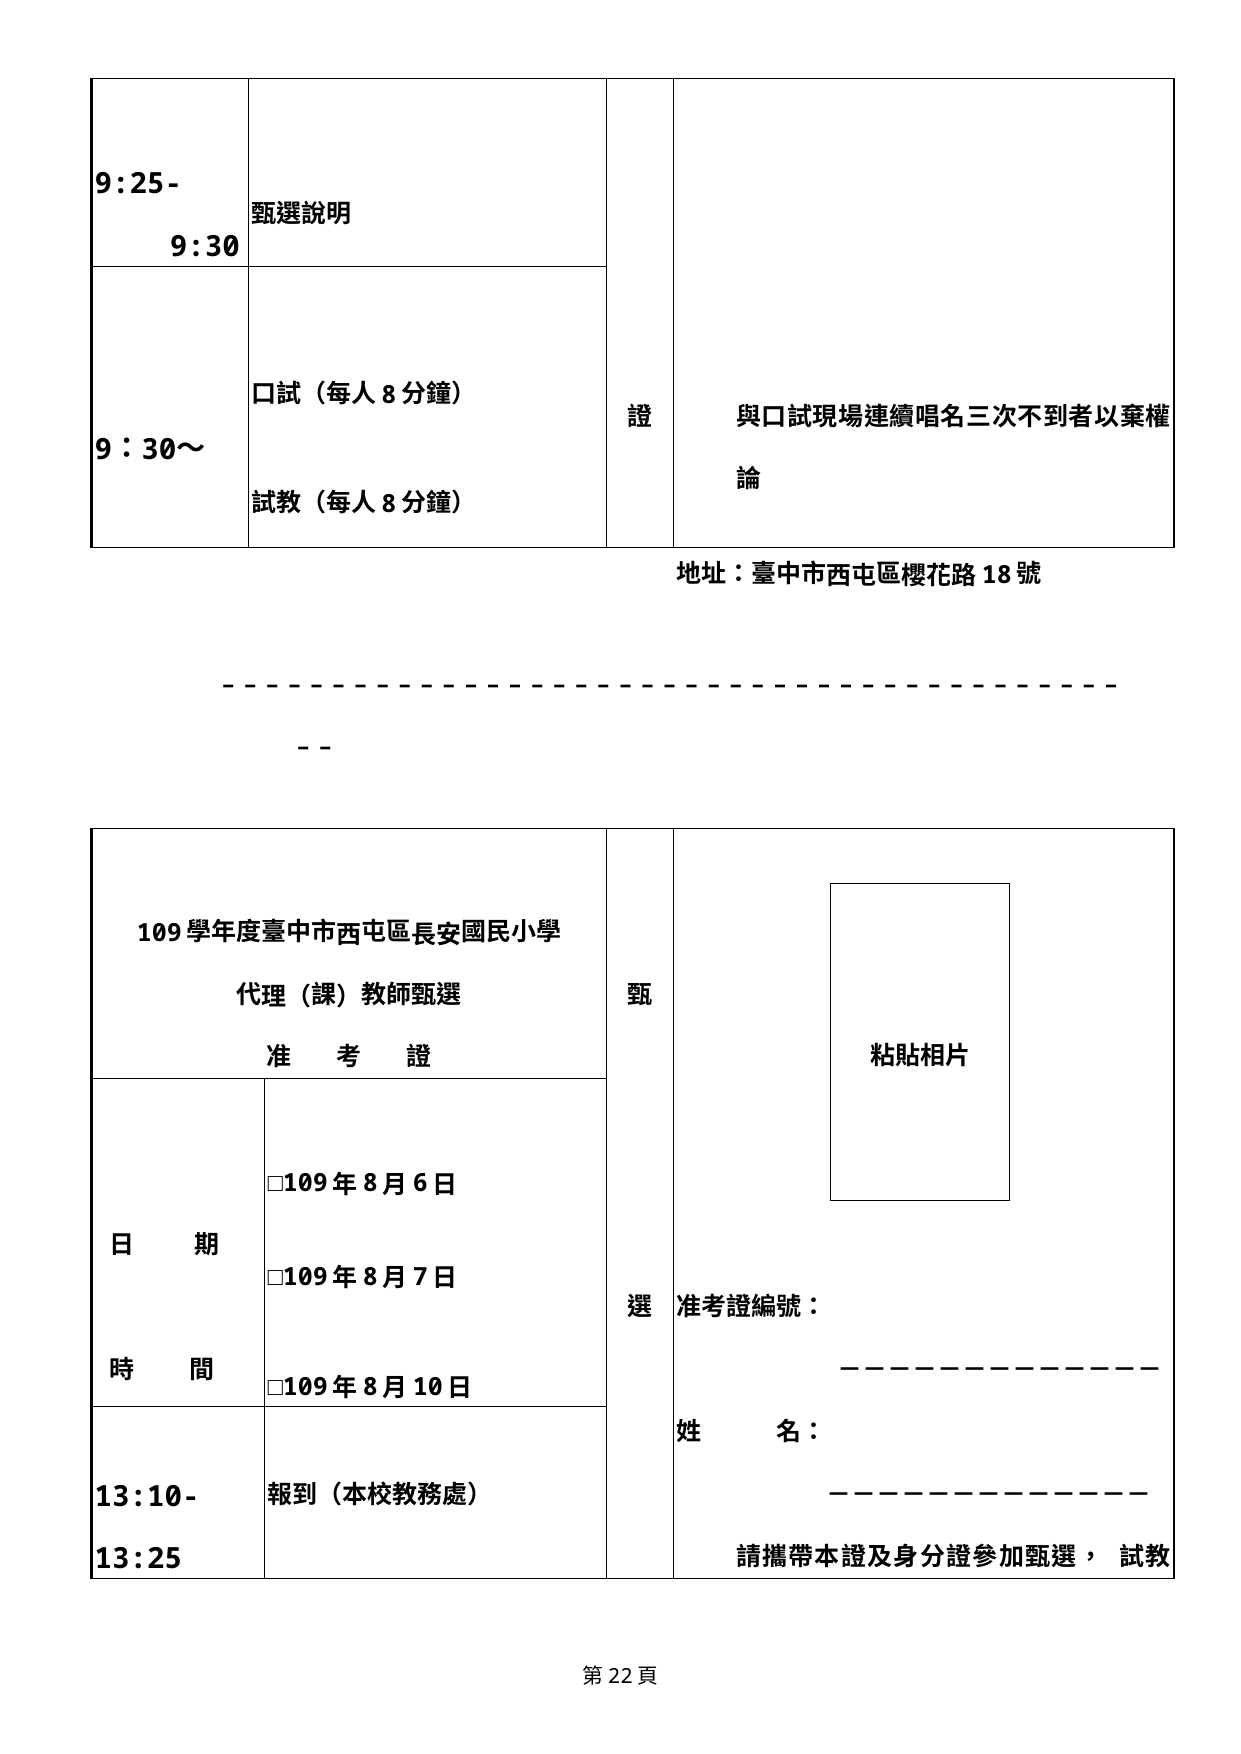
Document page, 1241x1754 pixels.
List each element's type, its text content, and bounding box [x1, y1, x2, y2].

table_cell 粘貼相片 [831, 884, 1009, 1200]
table_cell [674, 883, 830, 1200]
table_cell 准考證編號： －－－－－－－－－－－－－ 姓 名： －－－－－－－－－－－－－ 請攜帶本證及身分證參加甄選， 試教與口試現場連續唱名三次不到者以棄權論 地址：臺中市西屯區櫻花路18號 電話：（04）23157600轉711（教務處） 轉750（人事室） [674, 1200, 1173, 1578]
table_header 甄 選 [607, 829, 673, 1578]
table_cell 13:10-13:25 [93, 1407, 264, 1578]
table_cell [1010, 883, 1173, 1200]
table_cell 甄選說明 [249, 79, 606, 266]
table_header [674, 829, 1173, 883]
table_cell □109年8月6日 □109年8月7日 □109年8月10日 [265, 1079, 606, 1406]
table_header 證 [607, 79, 673, 547]
table_header 109學年度臺中市西屯區長安國民小學 代理（課）教師甄選 准 考 證 [93, 829, 606, 1078]
table_cell 9:25-9:30 [93, 79, 248, 266]
text ------------------------------------------- [218, 641, 1122, 766]
table_cell 9：30～ [93, 267, 248, 547]
table_cell 口試（每人8分鐘） 試教（每人8分鐘） [249, 267, 606, 547]
table_cell 日 期 時 間 [93, 1079, 264, 1406]
table_cell 准考證編號： －－－－－－－－－－－－－ 姓 名： －－－－－－－－－－－－－ 請攜帶本證及身分證參加甄選， 試教與口試現場連續唱名三次不到者以棄權論 地址：臺中市西屯區櫻花路18號 電話：（04）23157600轉711（教務處） 轉750（人事室） [674, 79, 1173, 547]
table_cell 報到（本校教務處） [265, 1407, 606, 1578]
